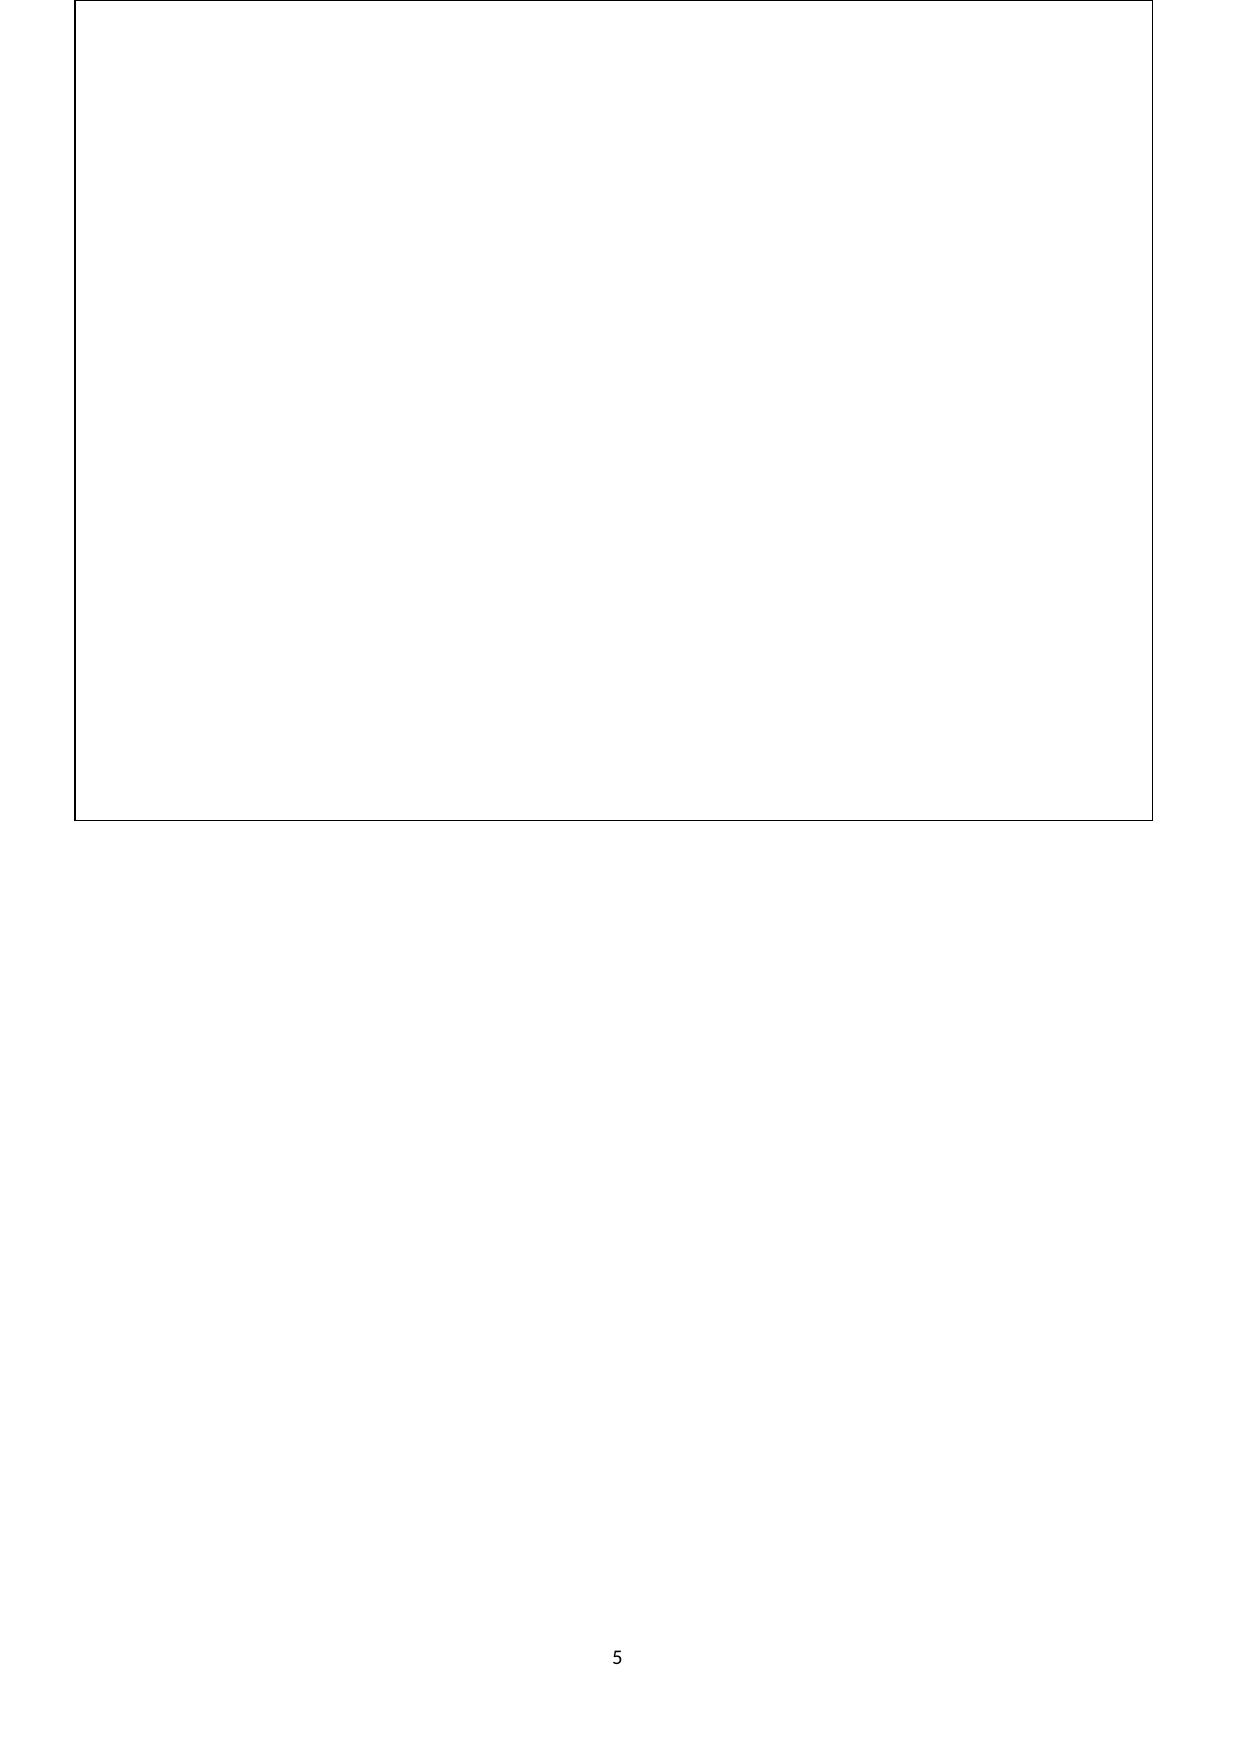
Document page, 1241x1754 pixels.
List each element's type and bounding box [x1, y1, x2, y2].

table_cell [76, 1, 1152, 820]
